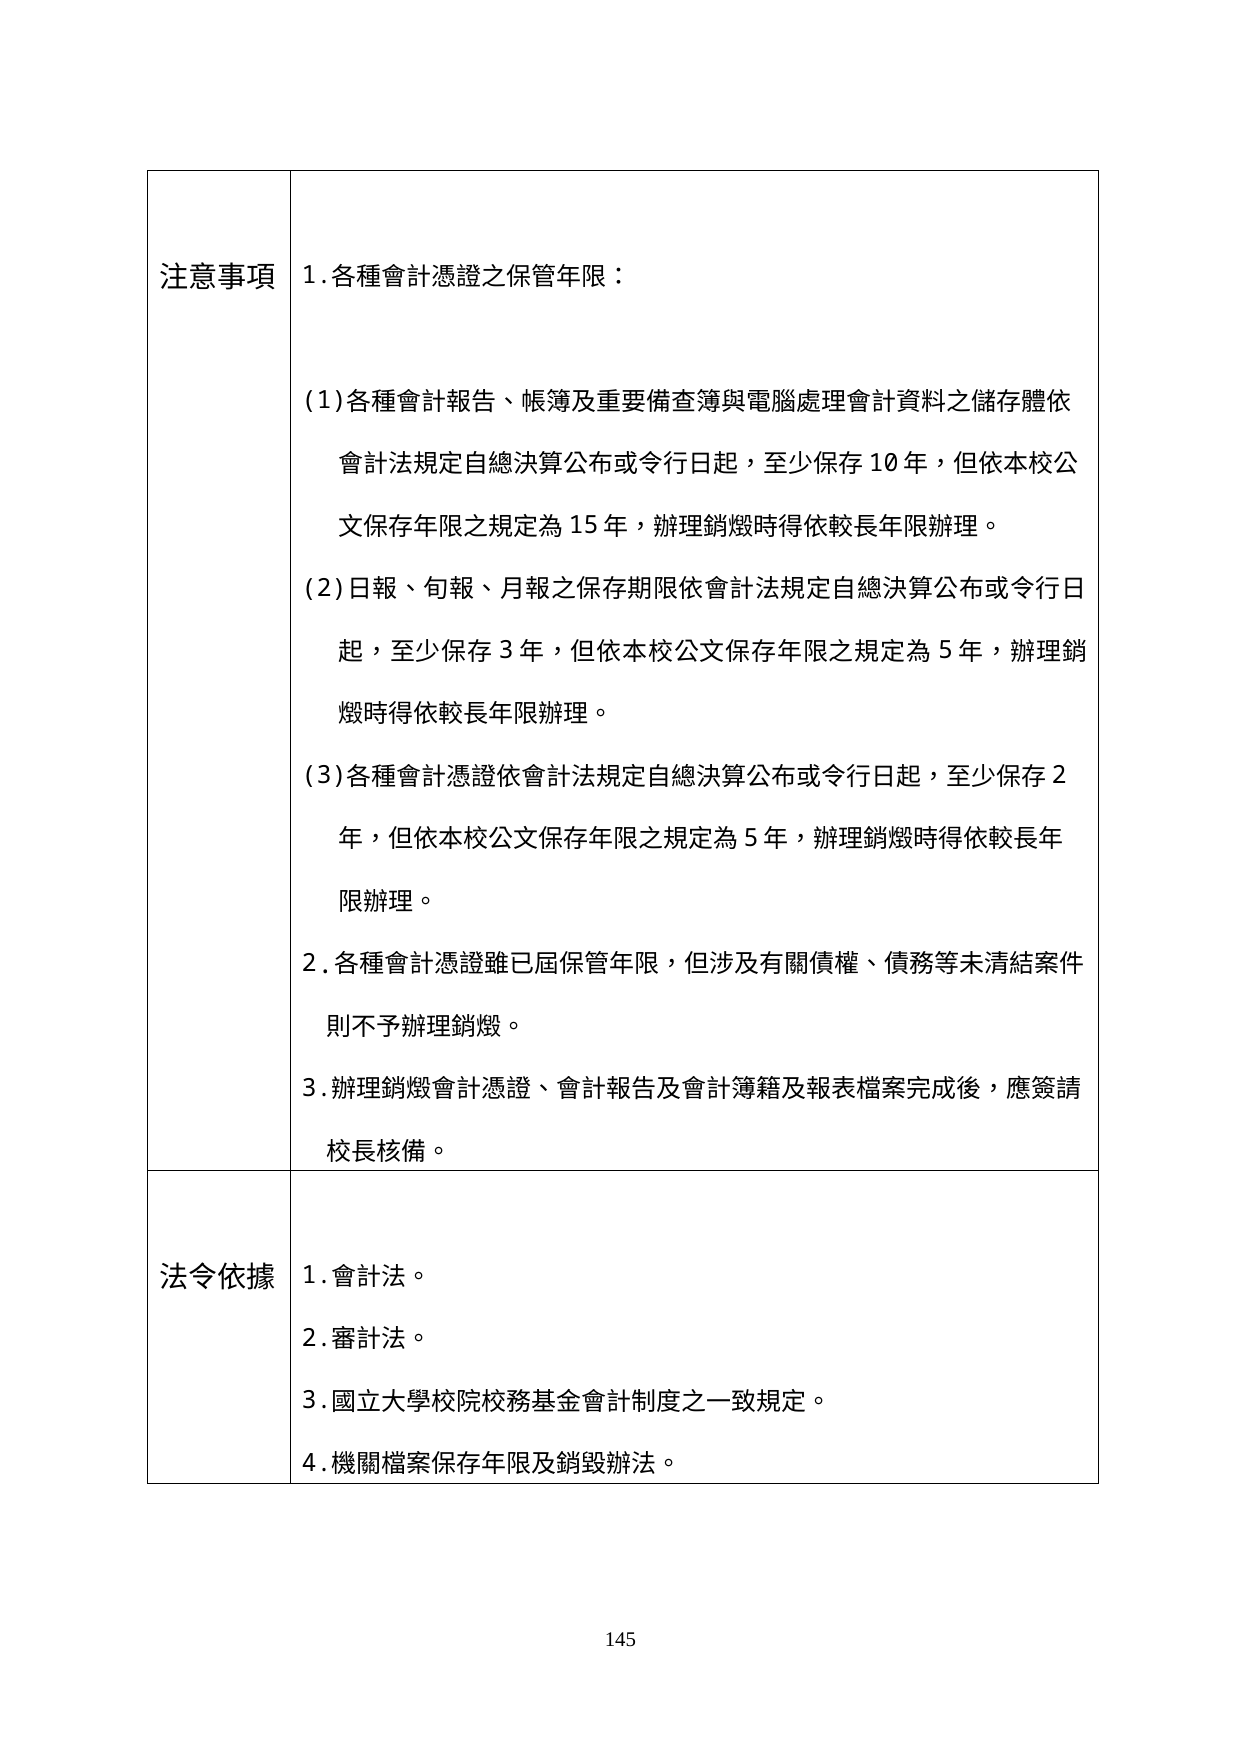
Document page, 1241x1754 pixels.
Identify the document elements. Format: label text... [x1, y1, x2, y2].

table_header 注意事項 [148, 171, 290, 1170]
table_header 1.各種會計憑證之保管年限： (1)各種會計報告、帳簿及重要備查簿與電腦處理會計資料之儲存體依會計法規定自總決算公布或令行日起，至少保存10年，但依本校公文保存年限之規定為15年，辦理銷燬時得依較長年限辦理。 (2)日報、旬報、月報之保存期限依會計法規定自總決算公布或令行日起，至少保存3年，但依本校公文保存年限之規定為5年，辦理銷燬時得依較長年限辦理。 (3)各種會計憑證依會計法規定自總決算公布或令行日起，至少保存2年，但依本校公文保存年限之規定為5年，辦理銷燬時得依較長年限辦理。 2.各種會計憑證雖已屆保管年限，但涉及有關債權、債務等未清結案件則不予辦理銷燬。 3.辦理銷燬會計憑證、會計報告及會計簿籍及報表檔案完成後，應簽請校長核備。 [291, 171, 1098, 1170]
table_cell 法令依據 [148, 1171, 290, 1483]
table_cell 1.會計法。 2.審計法。 3.國立大學校院校務基金會計制度之一致規定。 4.機關檔案保存年限及銷毀辦法。 [291, 1171, 1098, 1483]
